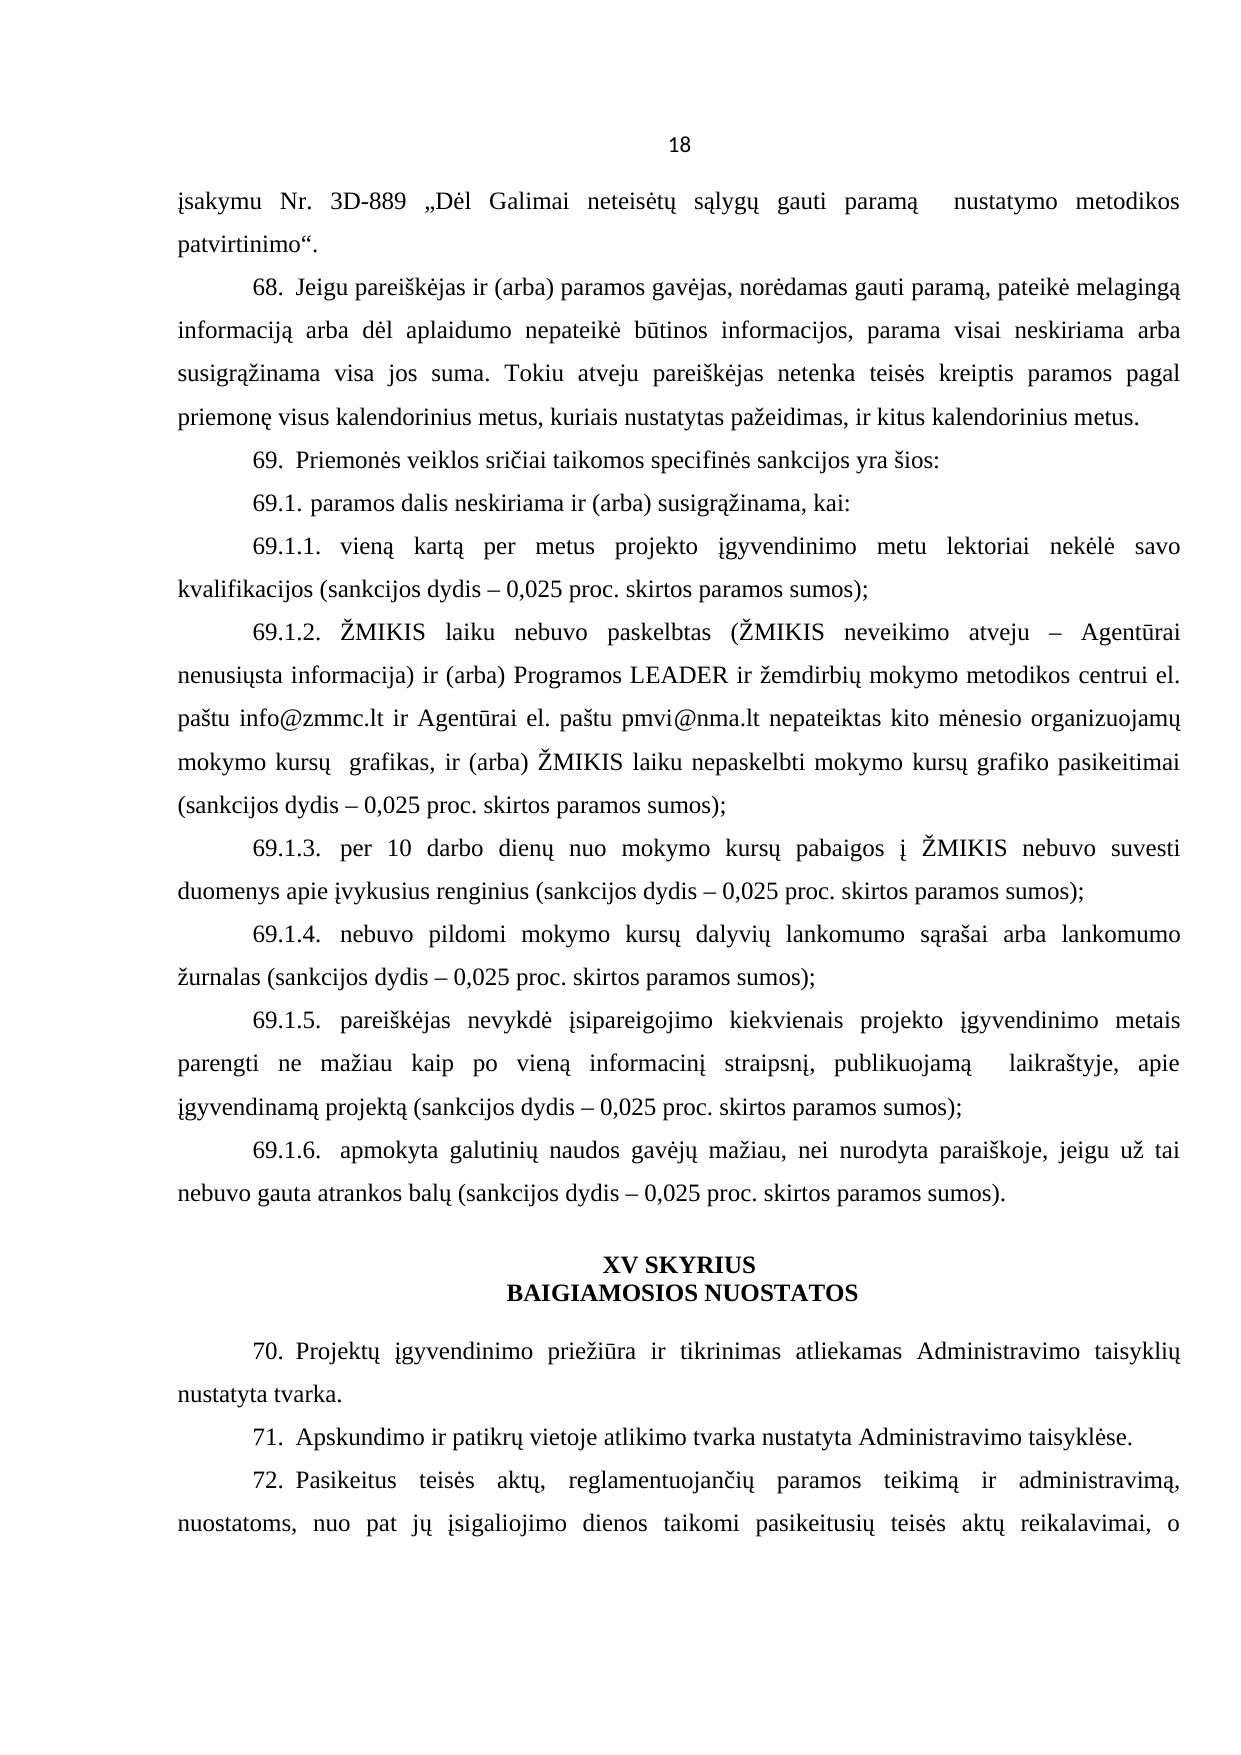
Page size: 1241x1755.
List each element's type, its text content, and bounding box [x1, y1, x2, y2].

text 68. Jeigu pareiškėjas ir (arba) paramos gavėjas, norėdamas gauti paramą, pateikė melagingą informaciją arba dėl aplaidumo nepateikė būtinos informacijos, parama visai neskiriama arba susigrąžinama visa jos suma. Tokiu atveju pareiškėjas netenka teisės kreiptis paramos pagal priemonę visus kalendorinius metus, kuriais nustatytas pažeidimas, ir kitus kalendorinius metus. [177, 272, 1181, 430]
text XV SKYRIUS [177, 1250, 1181, 1278]
text 69. Priemonės veiklos sričiai taikomos specifinės sankcijos yra šios: [252, 445, 1181, 473]
text 72. Pasikeitus teisės aktų, reglamentuojančių paramos teikimą ir administravimą, nuostatoms, nuo pat jų įsigaliojimo dienos taikomi pasikeitusių teisės aktų reikalavimai, o [177, 1465, 1181, 1537]
text 69.1.6. apmokyta galutinių naudos gavėjų mažiau, nei nurodyta paraiškoje, jeigu už tai nebuvo gauta atrankos balų (sankcijos dydis – 0,025 proc. skirtos paramos sumos). [177, 1135, 1181, 1207]
text 69.1.5. pareiškėjas nevykdė įsipareigojimo kiekvienais projekto įgyvendinimo metais parengti ne mažiau kaip po vieną informacinį straipsnį, publikuojamą laikraštyje, apie įgyvendinamą projektą (sankcijos dydis – 0,025 proc. skirtos paramos sumos); [177, 1005, 1181, 1120]
text 69.1.1. vieną kartą per metus projekto įgyvendinimo metu lektoriai nekėlė savo kvalifikacijos (sankcijos dydis – 0,025 proc. skirtos paramos sumos); [177, 531, 1181, 603]
text 69.1.4. nebuvo pildomi mokymo kursų dalyvių lankomumo sąrašai arba lankomumo žurnalas (sankcijos dydis – 0,025 proc. skirtos paramos sumos); [177, 919, 1181, 991]
text įsakymu Nr. 3D-889 „Dėl Galimai neteisėtų sąlygų gauti paramą nustatymo metodikos patvirtinimo“. [177, 186, 1181, 258]
text 69.1.2. ŽMIKIS laiku nebuvo paskelbtas (ŽMIKIS neveikimo atveju – Agentūrai nenusiųsta informacija) ir (arba) Programos LEADER ir žemdirbių mokymo metodikos centrui el. paštu info@zmmc.lt ir Agentūrai el. paštu pmvi@nma.lt nepateiktas kito mėnesio organizuojamų mokymo kursų grafikas, ir (arba) ŽMIKIS laiku nepaskelbti mokymo kursų grafiko pasikeitimai (sankcijos dydis – 0,025 proc. skirtos paramos sumos); [177, 617, 1181, 818]
text 69.1.3. per 10 darbo dienų nuo mokymo kursų pabaigos į ŽMIKIS nebuvo suvesti duomenys apie įvykusius renginius (sankcijos dydis – 0,025 proc. skirtos paramos sumos); [177, 833, 1181, 905]
text 71. Apskundimo ir patikrų vietoje atlikimo tvarka nustatyta Administravimo taisyklėse. [252, 1422, 1181, 1451]
text 69.1. paramos dalis neskiriama ir (arba) susigrąžinama, kai: [252, 488, 1181, 517]
text 70. Projektų įgyvendinimo priežiūra ir tikrinimas atliekamas Administravimo taisyklių nustatyta tvarka. [177, 1336, 1181, 1408]
text BAIGIAMOSIOS NUOSTATOS [177, 1278, 1181, 1307]
